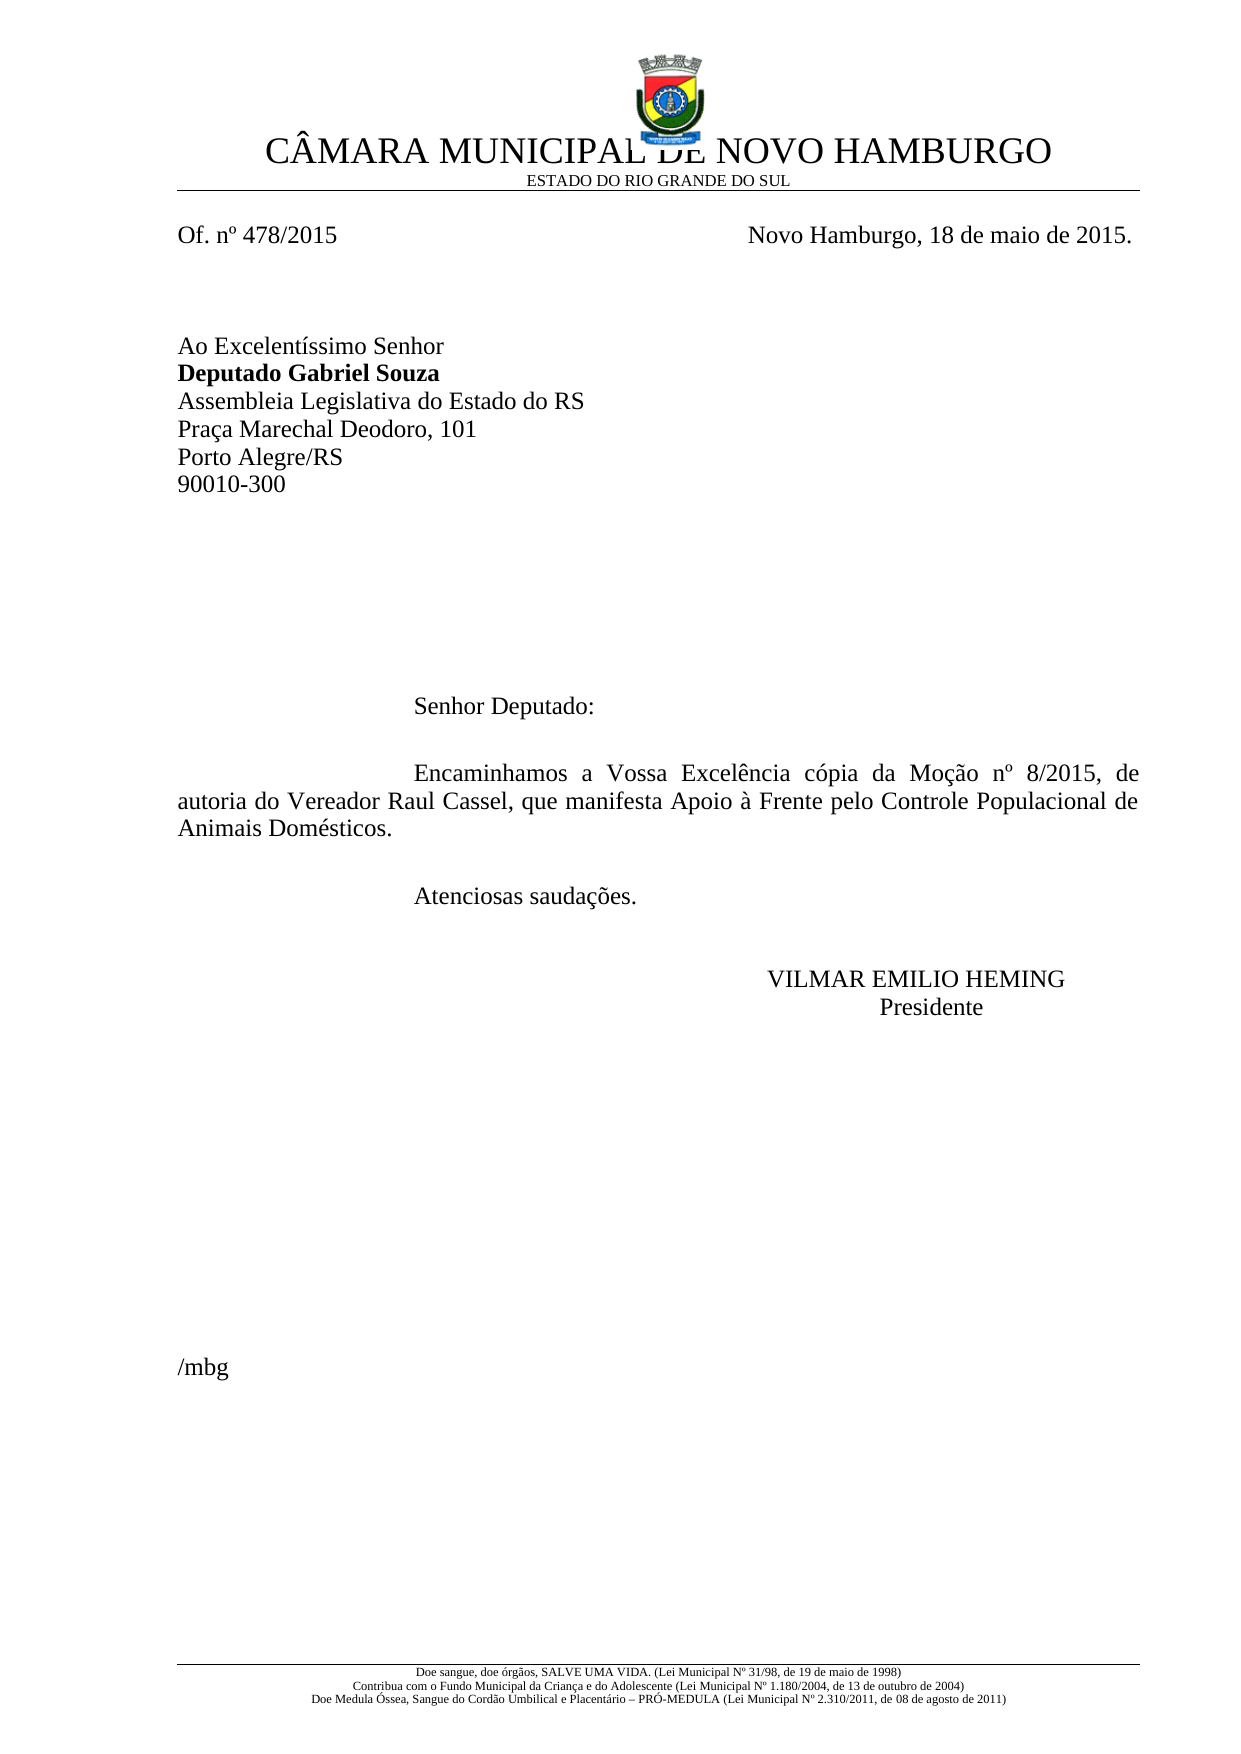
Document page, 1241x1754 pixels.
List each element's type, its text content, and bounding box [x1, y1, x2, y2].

text Atenciosas saudações. [177, 882, 1140, 909]
text Porto Alegre/RS [177, 443, 1140, 470]
text VILMAR EMILIO HEMING [179, 965, 1140, 993]
text Encaminhamos a Vossa Excelência cópia da Moção nº 8/2015, de autoria do Vereador Raul Cassel, que manifesta Apoio à Frente pelo Controle Populacional de Animais Domésticos. [177, 759, 1140, 842]
text Senhor Deputado: [177, 692, 1140, 720]
text Deputado Gabriel Souza [177, 359, 1140, 387]
text Ao Excelentíssimo Senhor [177, 332, 1140, 359]
text Of. nº 478/2015 Novo Hamburgo, 18 de maio de 2015. [177, 221, 1140, 249]
text /mbg [177, 1353, 1140, 1381]
text Presidente [179, 993, 1140, 1020]
text 90010-300 [177, 470, 1140, 498]
text Praça Marechal Deodoro, 101 [177, 415, 1140, 443]
picture [630, 47, 708, 150]
text Assembleia Legislativa do Estado do RS [177, 387, 1140, 415]
